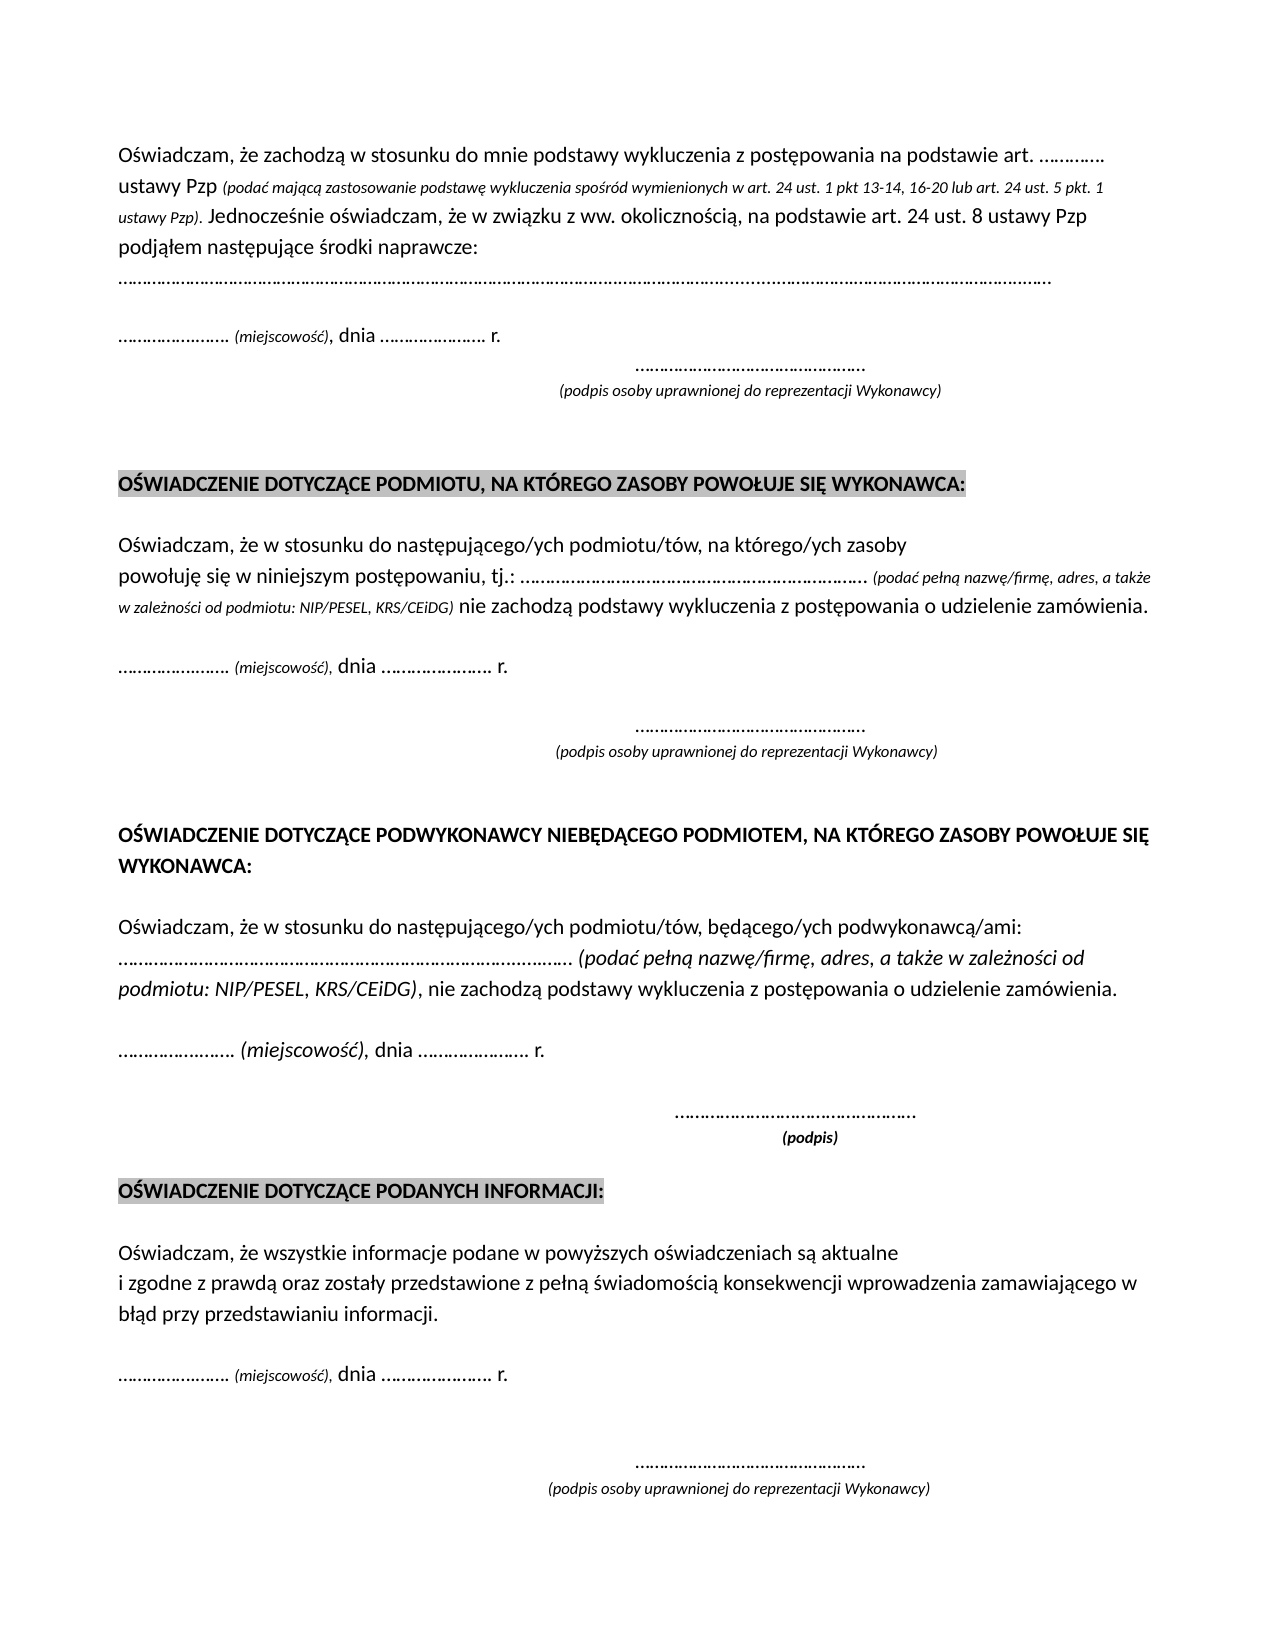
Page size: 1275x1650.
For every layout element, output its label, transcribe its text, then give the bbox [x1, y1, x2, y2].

text …………….……. (miejscowość), dnia …………………. r. [118, 322, 1157, 348]
text (podpis osoby uprawnionej do reprezentacji Wykonawcy) [118, 381, 1157, 401]
text OŚWIADCZENIE DOTYCZĄCE PODANYCH INFORMACJI: [118, 1177, 1157, 1204]
text Oświadczam, że zachodzą w stosunku do mnie podstawy wykluczenia z postępowania na podstawie art. …………. ustawy Pzp (podać mającą zastosowanie podstawę wykluczenia spośród wymienionych w art. 24 ust. 1 pkt 13-14, 16-20 lub art. 24 ust. 5 pkt. 1 ustawy Pzp). Jednocześnie oświadczam, że w związku z ww. okolicznością, na podstawie art. 24 ust. 8 ustawy Pzp podjąłem następujące środki naprawcze: [118, 141, 1157, 260]
text Oświadczam, że wszystkie informacje podane w powyższych oświadczeniach są aktualne i zgodne z prawdą oraz zostały przedstawione z pełną świadomością konsekwencji wprowadzenia zamawiającego w błąd przy przedstawianiu informacji. [118, 1239, 1157, 1327]
text …………….……. (miejscowość), dnia …………………. r. [118, 1036, 1157, 1063]
text OŚWIADCZENIE DOTYCZĄCE PODWYKONAWCY NIEBĘDĄCEGO PODMIOTEM, NA KTÓREGO ZASOBY POWOŁUJE SIĘ WYKONAWCA: [118, 822, 1157, 879]
text OŚWIADCZENIE DOTYCZĄCE PODMIOTU, NA KTÓREGO ZASOBY POWOŁUJE SIĘ WYKONAWCA: [118, 470, 1157, 497]
text ………………………………………… [118, 351, 1157, 377]
text …………….……. (miejscowość), dnia …………………. r. [118, 1360, 1157, 1386]
text ………………………………………… [118, 1097, 1157, 1124]
text …………………………………………………………………………………………..…………………...........…………….……………………………..…… [118, 264, 1157, 289]
text (podpis osoby uprawnionej do reprezentacji Wykonawcy) [118, 1478, 1157, 1498]
text Oświadczam, że w stosunku do następującego/ych podmiotu/tów, na którego/ych zasoby powołuję się w niniejszym postępowaniu, tj.: …………………………………………………………… (podać pełną nazwę/firmę, adres, a także w zależności od podmiotu: NIP/PESEL, KRS/CEiDG) nie zachodzą podstawy wykluczenia z postępowania o udzielenie zamówienia. [118, 531, 1157, 619]
text ………………………………………… [118, 1449, 1157, 1474]
text Oświadczam, że w stosunku do następującego/ych podmiotu/tów, będącego/ych podwykonawcą/ami: ……………………………………………………………………..….…… (podać pełną nazwę/firmę, adres, a także w zależności od podmiotu: NIP/PESEL, KRS/CEiDG), nie zachodzą podstawy wykluczenia z postępowania o udzielenie zamówienia. [118, 913, 1157, 1001]
text (podpis) [708, 1128, 1157, 1148]
text ………………………………………… [118, 712, 1157, 737]
text (podpis osoby uprawnionej do reprezentacji Wykonawcy) [118, 741, 1157, 762]
text …………….……. (miejscowość), dnia …………………. r. [118, 652, 1157, 679]
